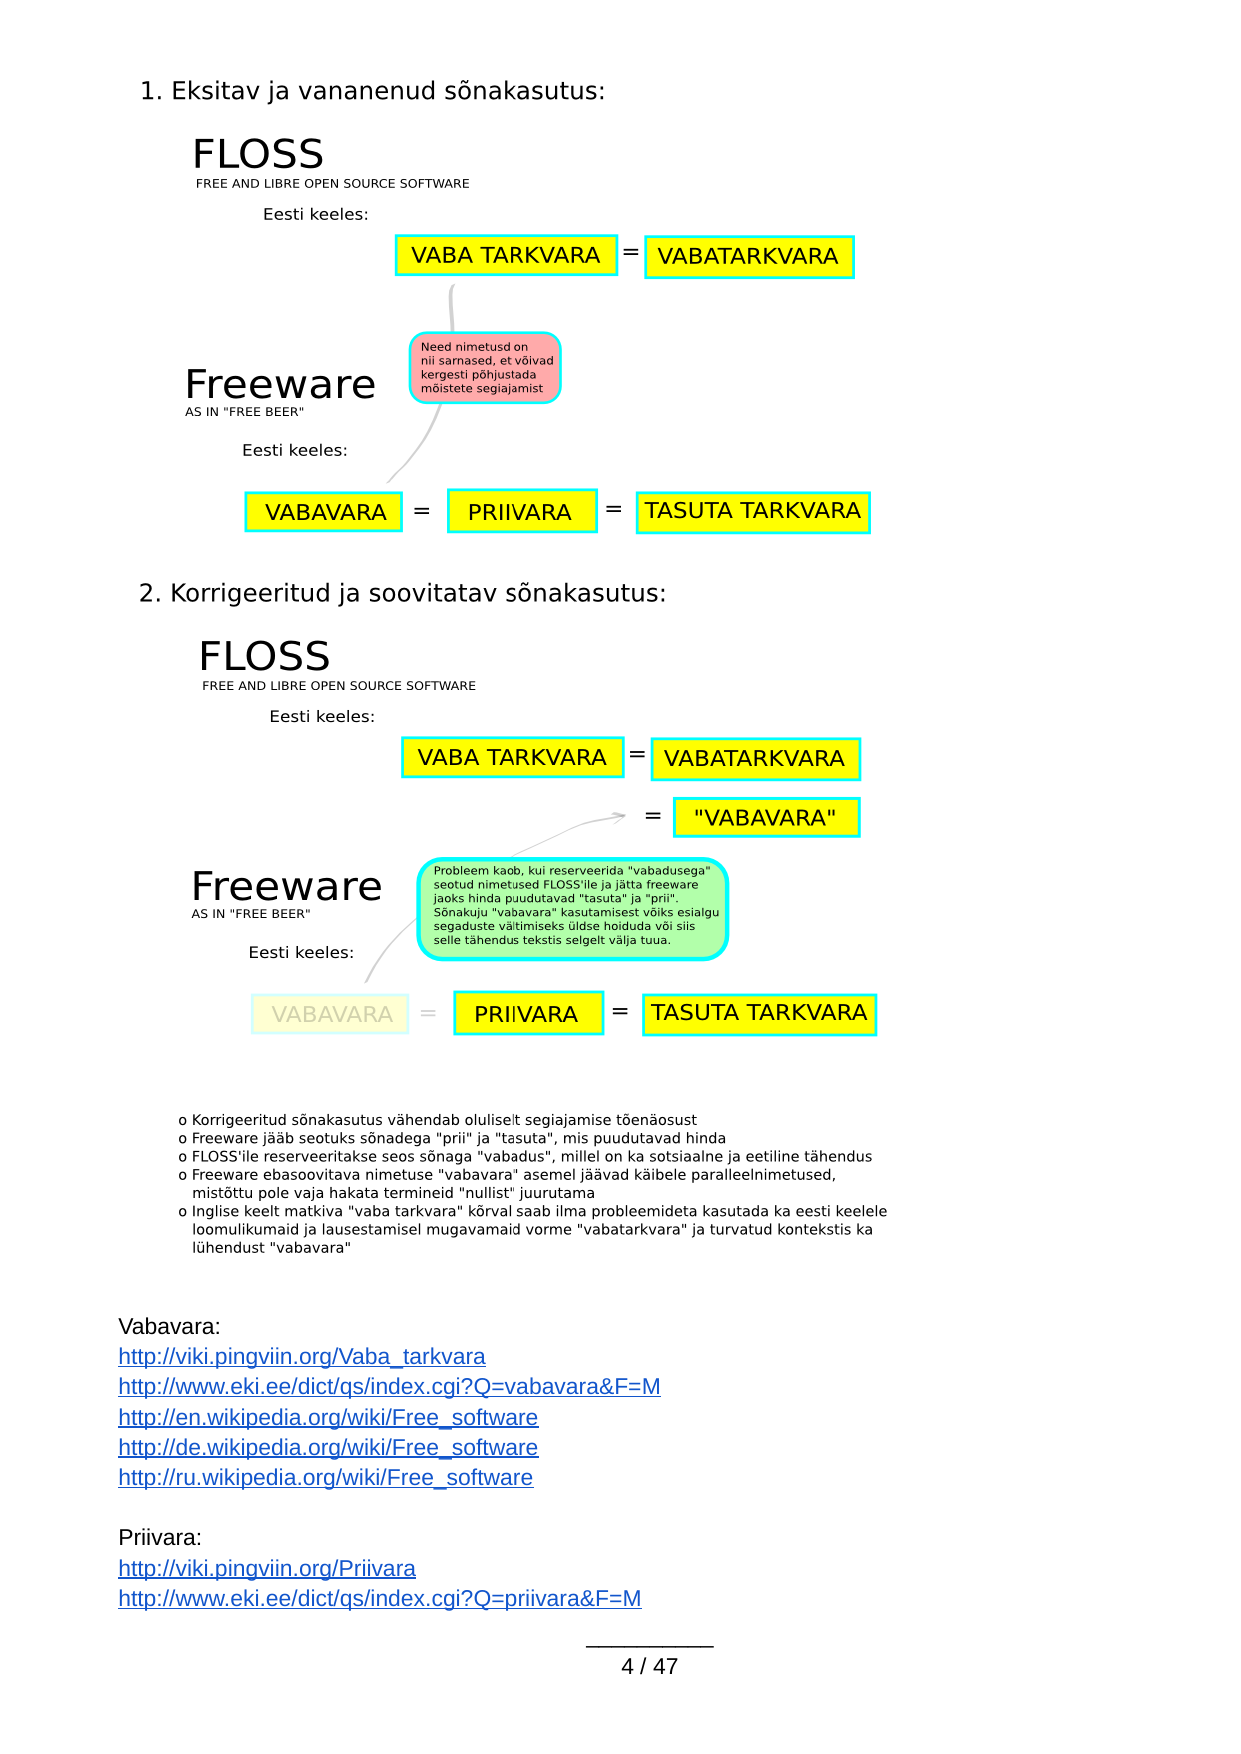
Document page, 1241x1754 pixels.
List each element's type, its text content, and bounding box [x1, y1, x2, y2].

text Vabavara: [118, 1313, 1181, 1339]
text Priivara: [118, 1524, 1181, 1551]
text http://en.wikipedia.org/wiki/Free_software [118, 1403, 1181, 1430]
text http://de.wikipedia.org/wiki/Free_software [118, 1434, 1181, 1460]
text http://viki.pingviin.org/Vaba_tarkvara [118, 1343, 1181, 1369]
text http://viki.pingviin.org/Priivara [118, 1554, 1181, 1581]
picture [118, 58, 910, 1309]
text http://www.eki.ee/dict/qs/index.cgi?Q=vabavara&F=M [118, 1373, 1181, 1399]
text http://www.eki.ee/dict/qs/index.cgi?Q=priivara&F=M [118, 1585, 1181, 1611]
text http://ru.wikipedia.org/wiki/Free_software [118, 1464, 1181, 1490]
